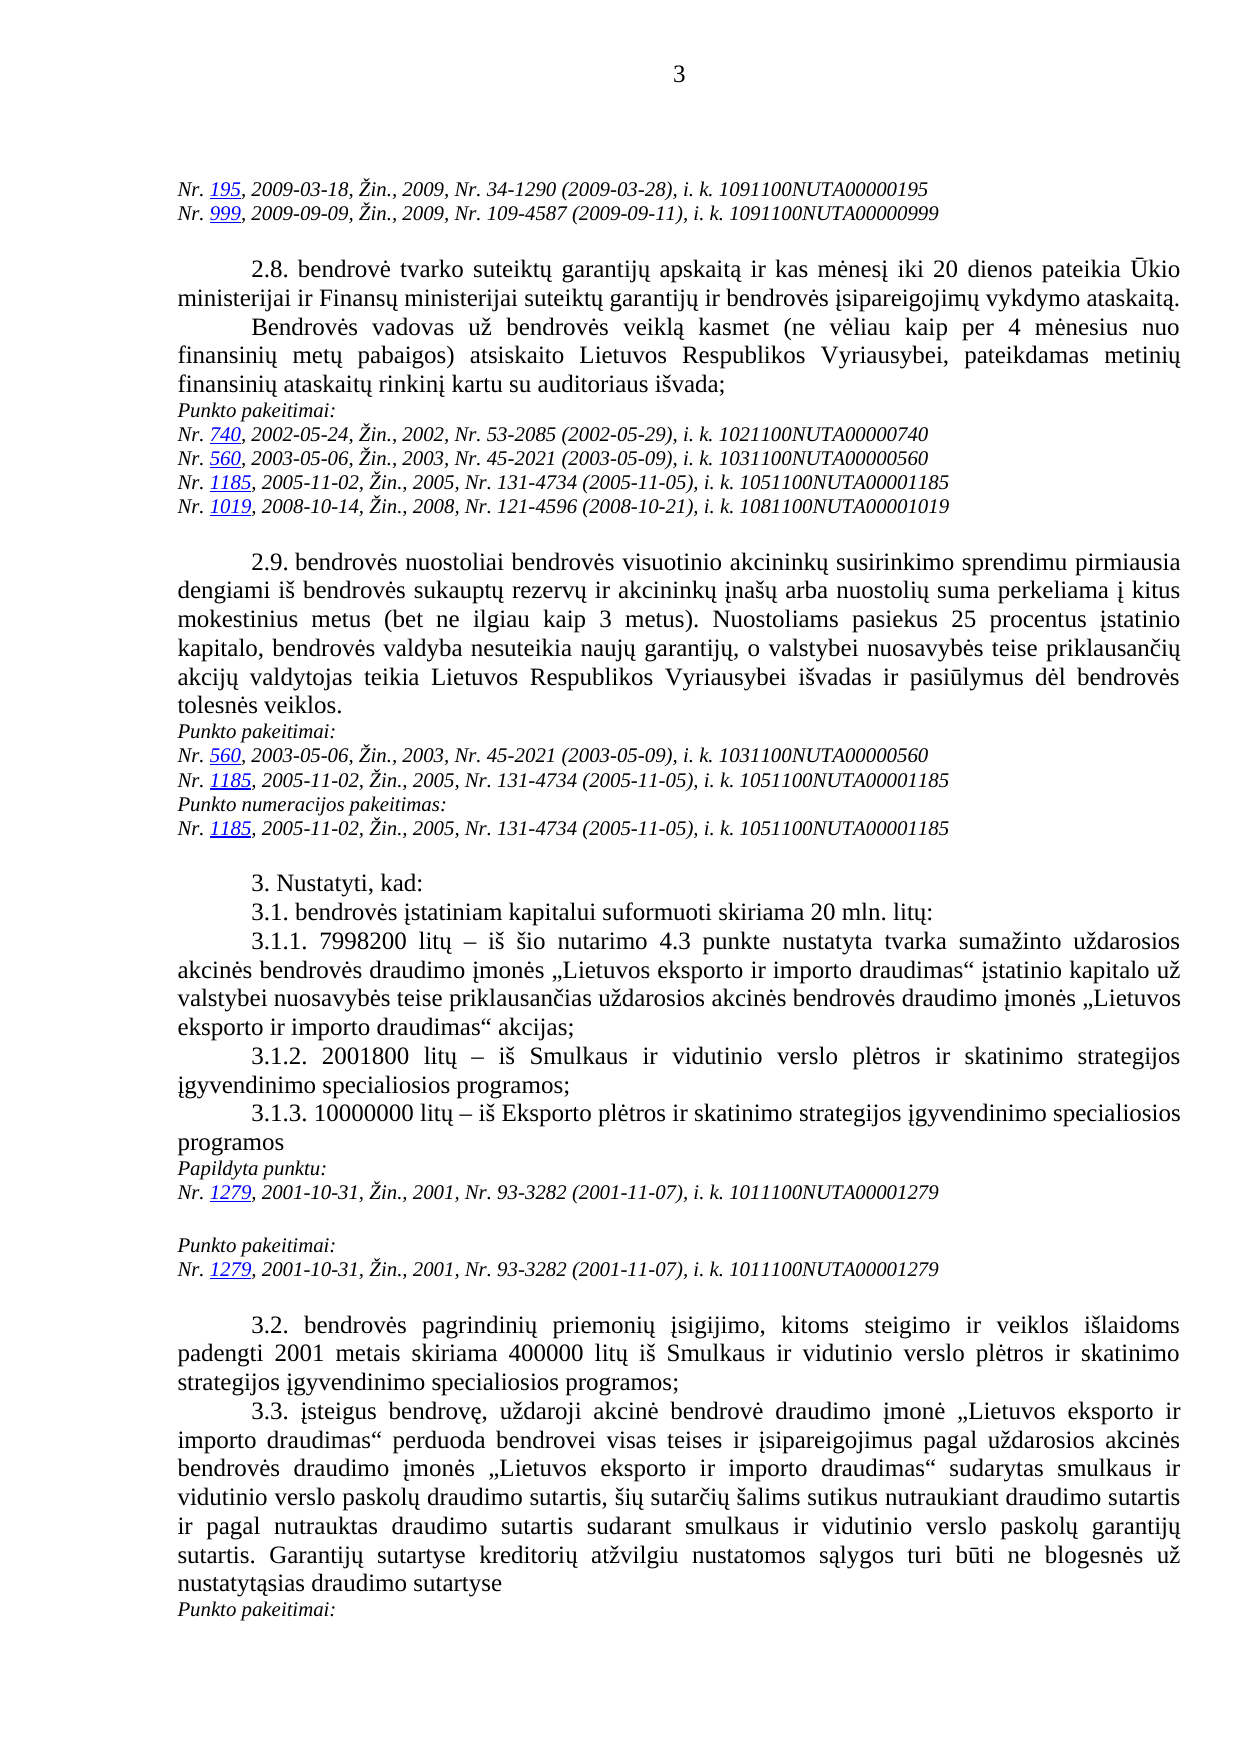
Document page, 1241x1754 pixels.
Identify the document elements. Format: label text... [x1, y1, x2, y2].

text 3.2. bendrovės pagrindinių priemonių įsigijimo, kitoms steigimo ir veiklos išlaidoms padengti 2001 metais skiriama 400000 litų iš Smulkaus ir vidutinio verslo plėtros ir skatinimo strategijos įgyvendinimo specialiosios programos; [177, 1310, 1181, 1396]
text Nr. 1185, 2005-11-02, Žin., 2005, Nr. 131-4734 (2005-11-05), i. k. 1051100NUTA00001185 [177, 767, 1181, 792]
text Punkto numeracijos pakeitimas: [177, 792, 1181, 816]
text Nr. 1019, 2008-10-14, Žin., 2008, Nr. 121-4596 (2008-10-21), i. k. 1081100NUTA00001019 [177, 494, 1181, 518]
text Punkto pakeitimai: [177, 1233, 1181, 1257]
text Punkto pakeitimai: [177, 398, 1181, 422]
text Punkto pakeitimai: [177, 719, 1181, 743]
text Nr. 1279, 2001-10-31, Žin., 2001, Nr. 93-3282 (2001-11-07), i. k. 1011100NUTA00001279 [177, 1180, 1181, 1204]
text Nr. 1279, 2001-10-31, Žin., 2001, Nr. 93-3282 (2001-11-07), i. k. 1011100NUTA00001279 [177, 1257, 1181, 1281]
text 3.1.2. 2001800 litų – iš Smulkaus ir vidutinio verslo plėtros ir skatinimo strategijos įgyvendinimo specialiosios programos; [177, 1041, 1181, 1098]
text 3. Nustatyti, kad: [177, 868, 1181, 897]
text 3.1.3. 10000000 litų – iš Eksporto plėtros ir skatinimo strategijos įgyvendinimo specialiosios programos [177, 1098, 1181, 1156]
text Nr. 999, 2009-09-09, Žin., 2009, Nr. 109-4587 (2009-09-11), i. k. 1091100NUTA00000999 [177, 201, 1181, 225]
text Nr. 740, 2002-05-24, Žin., 2002, Nr. 53-2085 (2002-05-29), i. k. 1021100NUTA00000740 [177, 422, 1181, 446]
text Punkto pakeitimai: [177, 1597, 1181, 1621]
text Papildyta punktu: [177, 1156, 1181, 1180]
text Bendrovės vadovas už bendrovės veiklą kasmet (ne vėliau kaip per 4 mėnesius nuo finansinių metų pabaigos) atsiskaito Lietuvos Respublikos Vyriausybei, pateikdamas metinių finansinių ataskaitų rinkinį kartu su auditoriaus išvada; [177, 312, 1181, 398]
text Nr. 560, 2003-05-06, Žin., 2003, Nr. 45-2021 (2003-05-09), i. k. 1031100NUTA00000560 [177, 743, 1181, 767]
text 3.3. įsteigus bendrovę, uždaroji akcinė bendrovė draudimo įmonė „Lietuvos eksporto ir importo draudimas“ perduoda bendrovei visas teises ir įsipareigojimus pagal uždarosios akcinės bendrovės draudimo įmonės „Lietuvos eksporto ir importo draudimas“ sudarytas smulkaus ir vidutinio verslo paskolų draudimo sutartis, šių sutarčių šalims sutikus nutraukiant draudimo sutartis ir pagal nutrauktas draudimo sutartis sudarant smulkaus ir vidutinio verslo paskolų garantijų sutartis. Garantijų sutartyse kreditorių atžvilgiu nustatomos sąlygos turi būti ne blogesnės už nustatytąsias draudimo sutartyse [177, 1396, 1181, 1597]
text Nr. 195, 2009-03-18, Žin., 2009, Nr. 34-1290 (2009-03-28), i. k. 1091100NUTA00000195 [177, 177, 1181, 201]
text Nr. 1185, 2005-11-02, Žin., 2005, Nr. 131-4734 (2005-11-05), i. k. 1051100NUTA00001185 [177, 470, 1181, 494]
text 2.8. bendrovė tvarko suteiktų garantijų apskaitą ir kas mėnesį iki 20 dienos pateikia Ūkio ministerijai ir Finansų ministerijai suteiktų garantijų ir bendrovės įsipareigojimų vykdymo ataskaitą. [177, 254, 1181, 312]
text 3.1. bendrovės įstatiniam kapitalui suformuoti skiriama 20 mln. litų: [177, 897, 1181, 926]
text 3.1.1. 7998200 litų – iš šio nutarimo 4.3 punkte nustatyta tvarka sumažinto uždarosios akcinės bendrovės draudimo įmonės „Lietuvos eksporto ir importo draudimas“ įstatinio kapitalo už valstybei nuosavybės teise priklausančias uždarosios akcinės bendrovės draudimo įmonės „Lietuvos eksporto ir importo draudimas“ akcijas; [177, 926, 1181, 1041]
text Nr. 560, 2003-05-06, Žin., 2003, Nr. 45-2021 (2003-05-09), i. k. 1031100NUTA00000560 [177, 446, 1181, 470]
text 2.9. bendrovės nuostoliai bendrovės visuotinio akcininkų susirinkimo sprendimu pirmiausia dengiami iš bendrovės sukauptų rezervų ir akcininkų įnašų arba nuostolių suma perkeliama į kitus mokestinius metus (bet ne ilgiau kaip 3 metus). Nuostoliams pasiekus 25 procentus įstatinio kapitalo, bendrovės valdyba nesuteikia naujų garantijų, o valstybei nuosavybės teise priklausančių akcijų valdytojas teikia Lietuvos Respublikos Vyriausybei išvadas ir pasiūlymus dėl bendrovės tolesnės veiklos. [177, 547, 1181, 719]
text Nr. 1185, 2005-11-02, Žin., 2005, Nr. 131-4734 (2005-11-05), i. k. 1051100NUTA00001185 [177, 816, 1181, 840]
